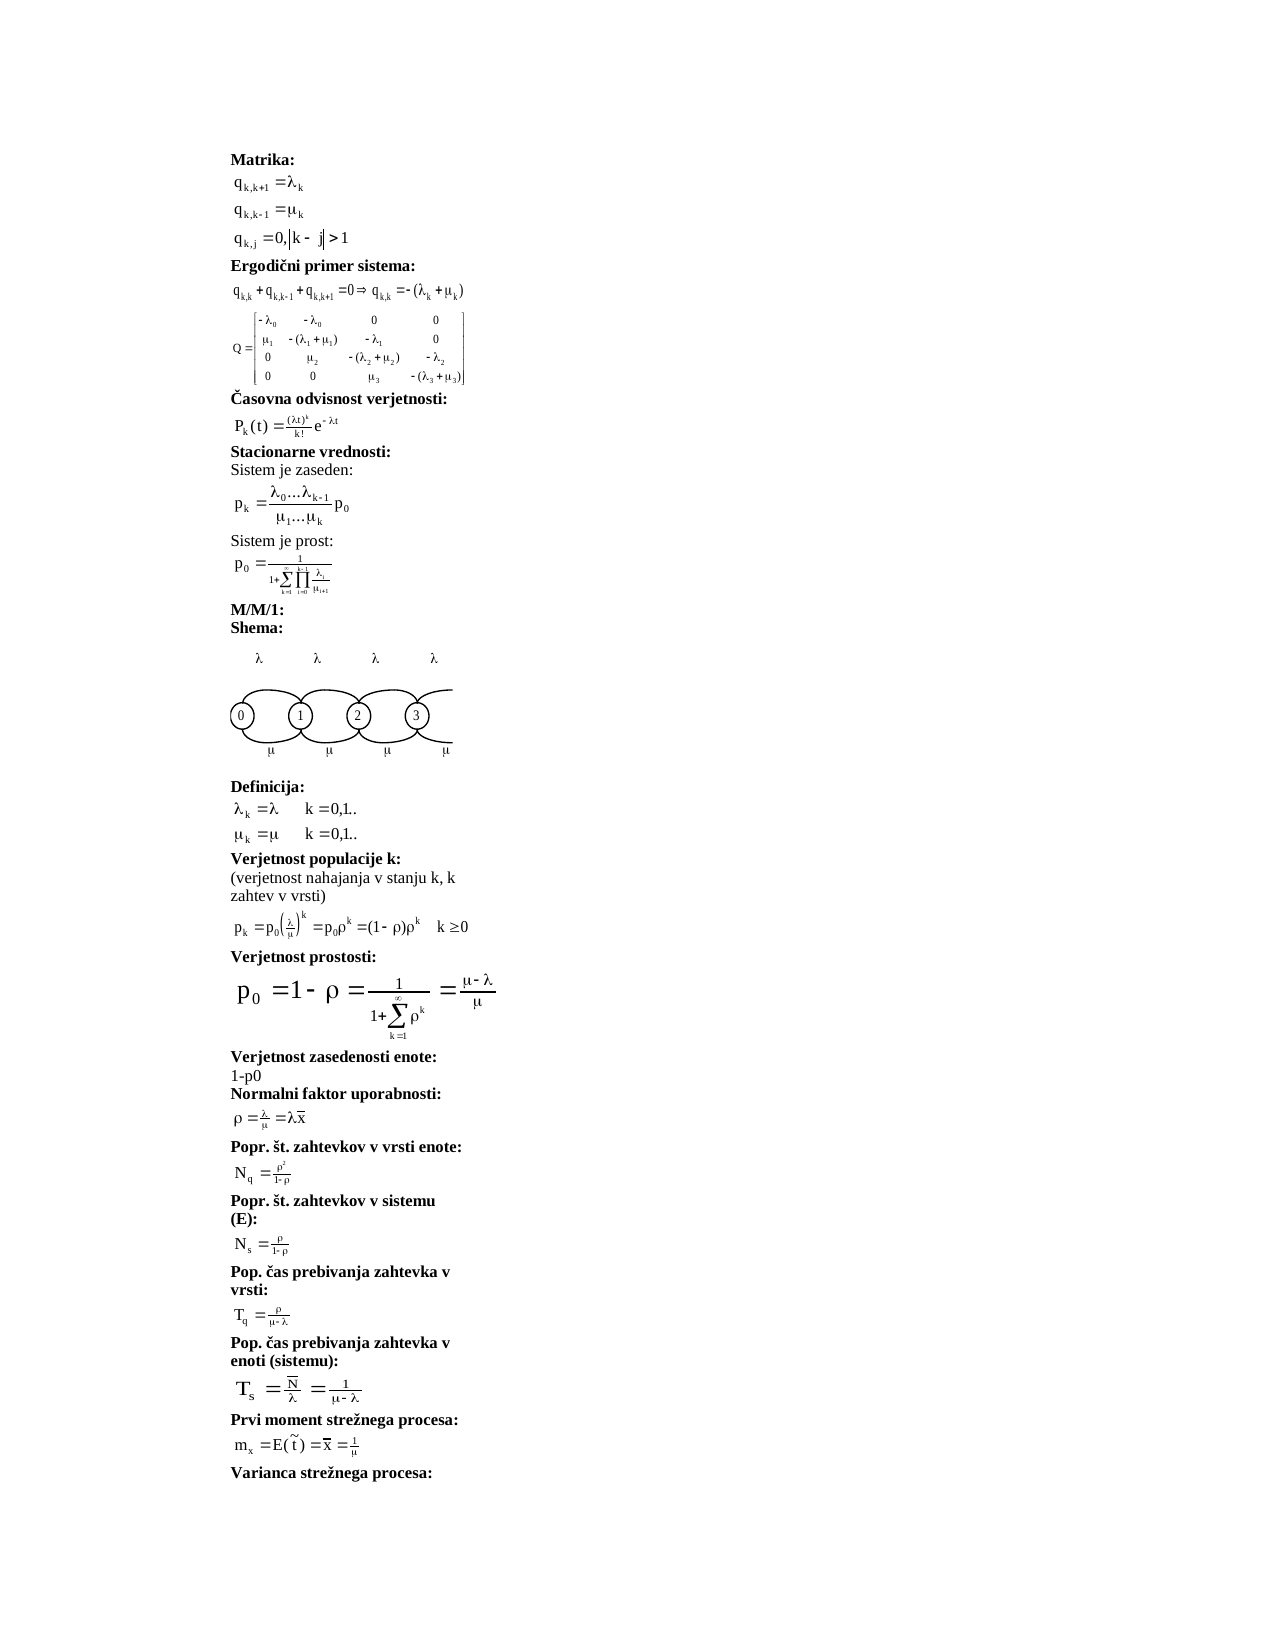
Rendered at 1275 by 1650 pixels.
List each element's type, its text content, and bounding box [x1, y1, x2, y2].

text Verjetnost prostosti: [230, 905, 466, 966]
text Normalni faktor uporabnosti: [230, 1084, 466, 1103]
text (verjetnost nahajanja v stanju k, k zahtev v vrsti) [230, 868, 466, 905]
text Shema: [230, 618, 466, 637]
text Časovna odvisnost verjetnosti: [230, 274, 466, 408]
text Verjetnost zasedenosti enote: [230, 1047, 466, 1066]
text 1-p0 [230, 1066, 466, 1084]
text Matrika: [230, 150, 466, 168]
text Popr. št. zahtevkov v sistemu (E): [230, 1191, 466, 1228]
text Verjetnost populacije k: [230, 850, 466, 868]
text Pop. čas prebivanja zahtevka v enoti (sistemu): [230, 1333, 466, 1370]
text Varianca strežnega procesa: [230, 1463, 466, 1482]
text Sistem je zaseden: [230, 461, 466, 479]
text Definicija: [230, 777, 466, 796]
text M/M/1: [230, 600, 466, 618]
text Popr. št. zahtevkov v vrsti enote: [230, 1137, 466, 1156]
text Ergodični primer sistema: [230, 256, 466, 274]
text Sistem je prost: [230, 531, 466, 550]
text Prvi moment strežnega procesa: [230, 1411, 466, 1429]
text Pop. čas prebivanja zahtevka v vrsti: [230, 1262, 466, 1299]
text Stacionarne vrednosti: [230, 442, 466, 461]
